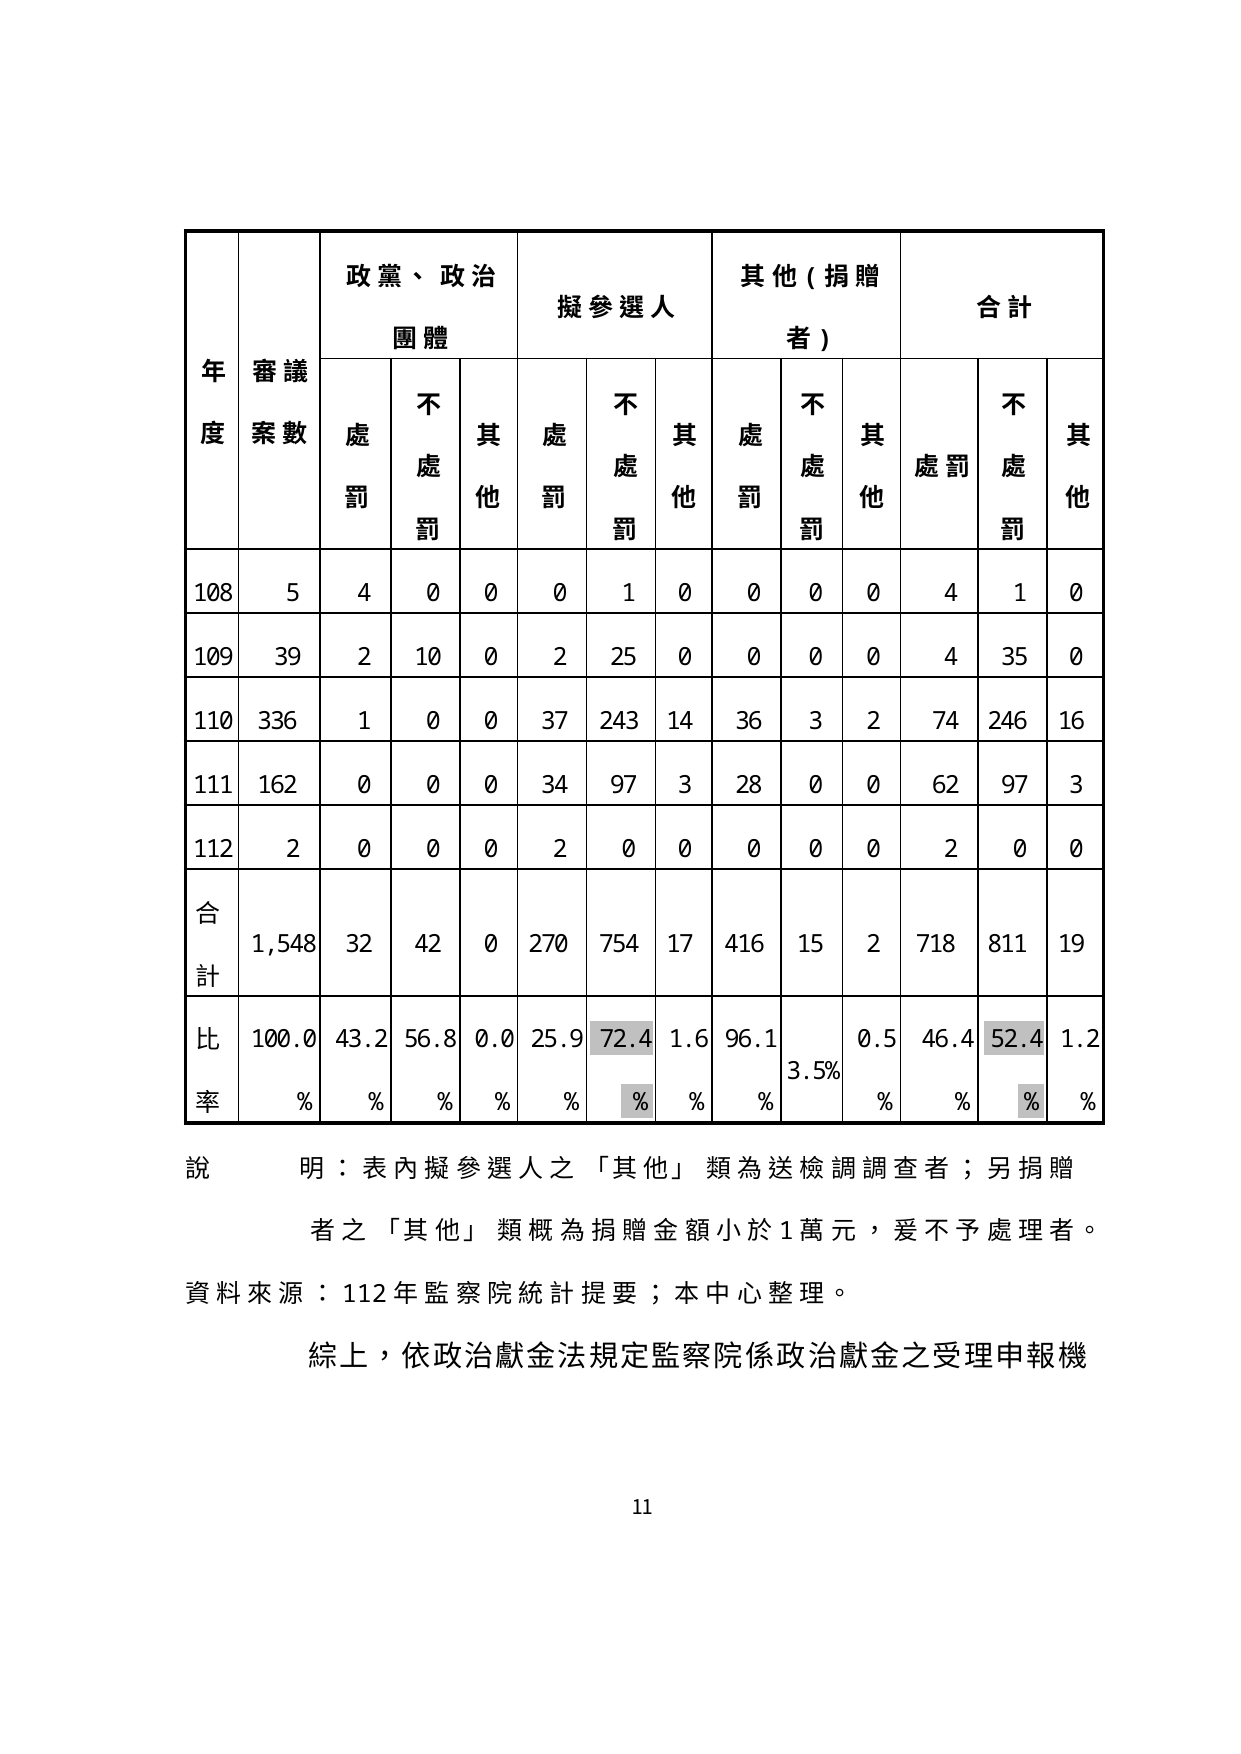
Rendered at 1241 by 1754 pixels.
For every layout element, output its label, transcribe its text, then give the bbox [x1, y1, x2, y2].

table_cell 1,548 [239, 870, 319, 995]
table_cell 3.5% [782, 997, 842, 1121]
table_cell 0 [713, 614, 780, 676]
table_cell 0 [782, 806, 842, 868]
table_cell 32 [321, 870, 390, 995]
table_cell 4 [321, 550, 390, 612]
table_cell 0 [782, 742, 842, 804]
table_cell 0 [843, 806, 900, 868]
table_cell 37 [518, 678, 586, 740]
table_cell 4 [901, 550, 977, 612]
table_cell 1 [587, 550, 655, 612]
table_header 合計 [901, 233, 1102, 357]
table_cell 0 [656, 550, 711, 612]
table_cell 0 [461, 806, 517, 868]
table_cell 14 [656, 678, 711, 740]
table_cell 96.1% [713, 997, 780, 1121]
table_cell 162 [239, 742, 319, 804]
table_cell 0 [461, 742, 517, 804]
table_cell 62 [901, 742, 977, 804]
table_cell 2 [843, 678, 900, 740]
table_cell 0 [656, 806, 711, 868]
table_cell 2 [518, 806, 586, 868]
table_cell 111 [187, 742, 238, 804]
table_cell 5 [239, 550, 319, 612]
table_cell 0 [392, 678, 459, 740]
table_cell 不處罰 [392, 359, 459, 548]
table_cell 112 [187, 806, 238, 868]
table_cell 0 [321, 806, 390, 868]
table_cell 336 [239, 678, 319, 740]
table_cell 0 [713, 806, 780, 868]
table_cell 0 [1048, 614, 1102, 676]
table_cell 1.6% [656, 997, 711, 1121]
table_cell 0 [461, 678, 517, 740]
table_cell 不處罰 [979, 359, 1046, 548]
table_cell 處罰 [321, 359, 390, 548]
table_cell 97 [587, 742, 655, 804]
table_cell 3 [782, 678, 842, 740]
table_cell 243 [587, 678, 655, 740]
table_header 政黨、政治團體 [321, 233, 517, 357]
table_cell 2 [843, 870, 900, 995]
table_cell 0 [843, 550, 900, 612]
table_cell 42 [392, 870, 459, 995]
table_cell 不處罰 [587, 359, 655, 548]
table_cell 100.0% [239, 997, 319, 1121]
table_cell 其他 [461, 359, 517, 548]
table_cell 36 [713, 678, 780, 740]
table_cell 其他 [1048, 359, 1102, 548]
table_cell 2 [239, 806, 319, 868]
table_cell 0 [713, 550, 780, 612]
table_cell 0 [843, 742, 900, 804]
table_cell 0 [1048, 806, 1102, 868]
table_cell 0 [782, 614, 842, 676]
table_cell 25.9% [518, 997, 586, 1121]
table_cell 52.4% [979, 997, 1046, 1121]
table_cell 0 [392, 550, 459, 612]
table_cell 718 [901, 870, 977, 995]
table_header 其他(捐贈者) [713, 233, 900, 357]
table_cell 1 [979, 550, 1046, 612]
table_cell 處罰 [713, 359, 780, 548]
table_cell 0 [979, 806, 1046, 868]
table_cell 其他 [656, 359, 711, 548]
table_cell 10 [392, 614, 459, 676]
table_cell 比率 [187, 997, 238, 1121]
table_cell 17 [656, 870, 711, 995]
table_cell 34 [518, 742, 586, 804]
table_cell 0 [1048, 550, 1102, 612]
table_cell 合計 [187, 870, 238, 995]
table_cell 25 [587, 614, 655, 676]
table_cell 74 [901, 678, 977, 740]
table_cell 處罰 [518, 359, 586, 548]
table_cell 56.8% [392, 997, 459, 1121]
table_cell 0 [656, 614, 711, 676]
table_cell 0 [461, 614, 517, 676]
table_cell 108 [187, 550, 238, 612]
table_cell 35 [979, 614, 1046, 676]
table_cell 416 [713, 870, 780, 995]
table_cell 其他 [843, 359, 900, 548]
table_cell 0 [392, 806, 459, 868]
table_cell 246 [979, 678, 1046, 740]
table_cell 0 [461, 550, 517, 612]
table_header 擬參選人 [518, 233, 711, 357]
table_cell 110 [187, 678, 238, 740]
table_cell 270 [518, 870, 586, 995]
table_header 年度 [187, 233, 238, 548]
table_cell 754 [587, 870, 655, 995]
table_cell 2 [321, 614, 390, 676]
table_cell 39 [239, 614, 319, 676]
table_cell 3 [656, 742, 711, 804]
table_cell 0 [392, 742, 459, 804]
table_cell 0 [461, 870, 517, 995]
table_cell 處罰 [901, 359, 977, 548]
table_cell 811 [979, 870, 1046, 995]
table_cell 97 [979, 742, 1046, 804]
table_cell 1.2% [1048, 997, 1102, 1121]
table_cell 0 [321, 742, 390, 804]
table_cell 72.4% [587, 997, 655, 1121]
table_cell 1 [321, 678, 390, 740]
table_cell 109 [187, 614, 238, 676]
table_cell 16 [1048, 678, 1102, 740]
table_header 審議案數 [239, 233, 319, 548]
table_cell 0.5% [843, 997, 900, 1121]
table_cell 4 [901, 614, 977, 676]
table_cell 46.4% [901, 997, 977, 1121]
table_cell 不處罰 [782, 359, 842, 548]
table_cell 0.0% [461, 997, 517, 1121]
table_cell 28 [713, 742, 780, 804]
table_cell 19 [1048, 870, 1102, 995]
table_cell 3 [1048, 742, 1102, 804]
table_cell 0 [518, 550, 586, 612]
table_cell 15 [782, 870, 842, 995]
table_cell 0 [587, 806, 655, 868]
table_cell 0 [843, 614, 900, 676]
text 綜上，依政治獻金法規定監察院係政治獻金之受理申報機 [241, 1312, 1088, 1374]
table_cell 2 [518, 614, 586, 676]
text 說 明：表內擬參選人之「其他」類為送檢調調查者；另捐贈者之「其他」類概為捐贈金額小於1萬元，爰不予處理者。 [182, 1124, 1088, 1249]
text 資料來源：112年監察院統計提要；本中心整理。 [182, 1249, 1088, 1312]
table_cell 0 [782, 550, 842, 612]
table_cell 43.2% [321, 997, 390, 1121]
table_cell 2 [901, 806, 977, 868]
